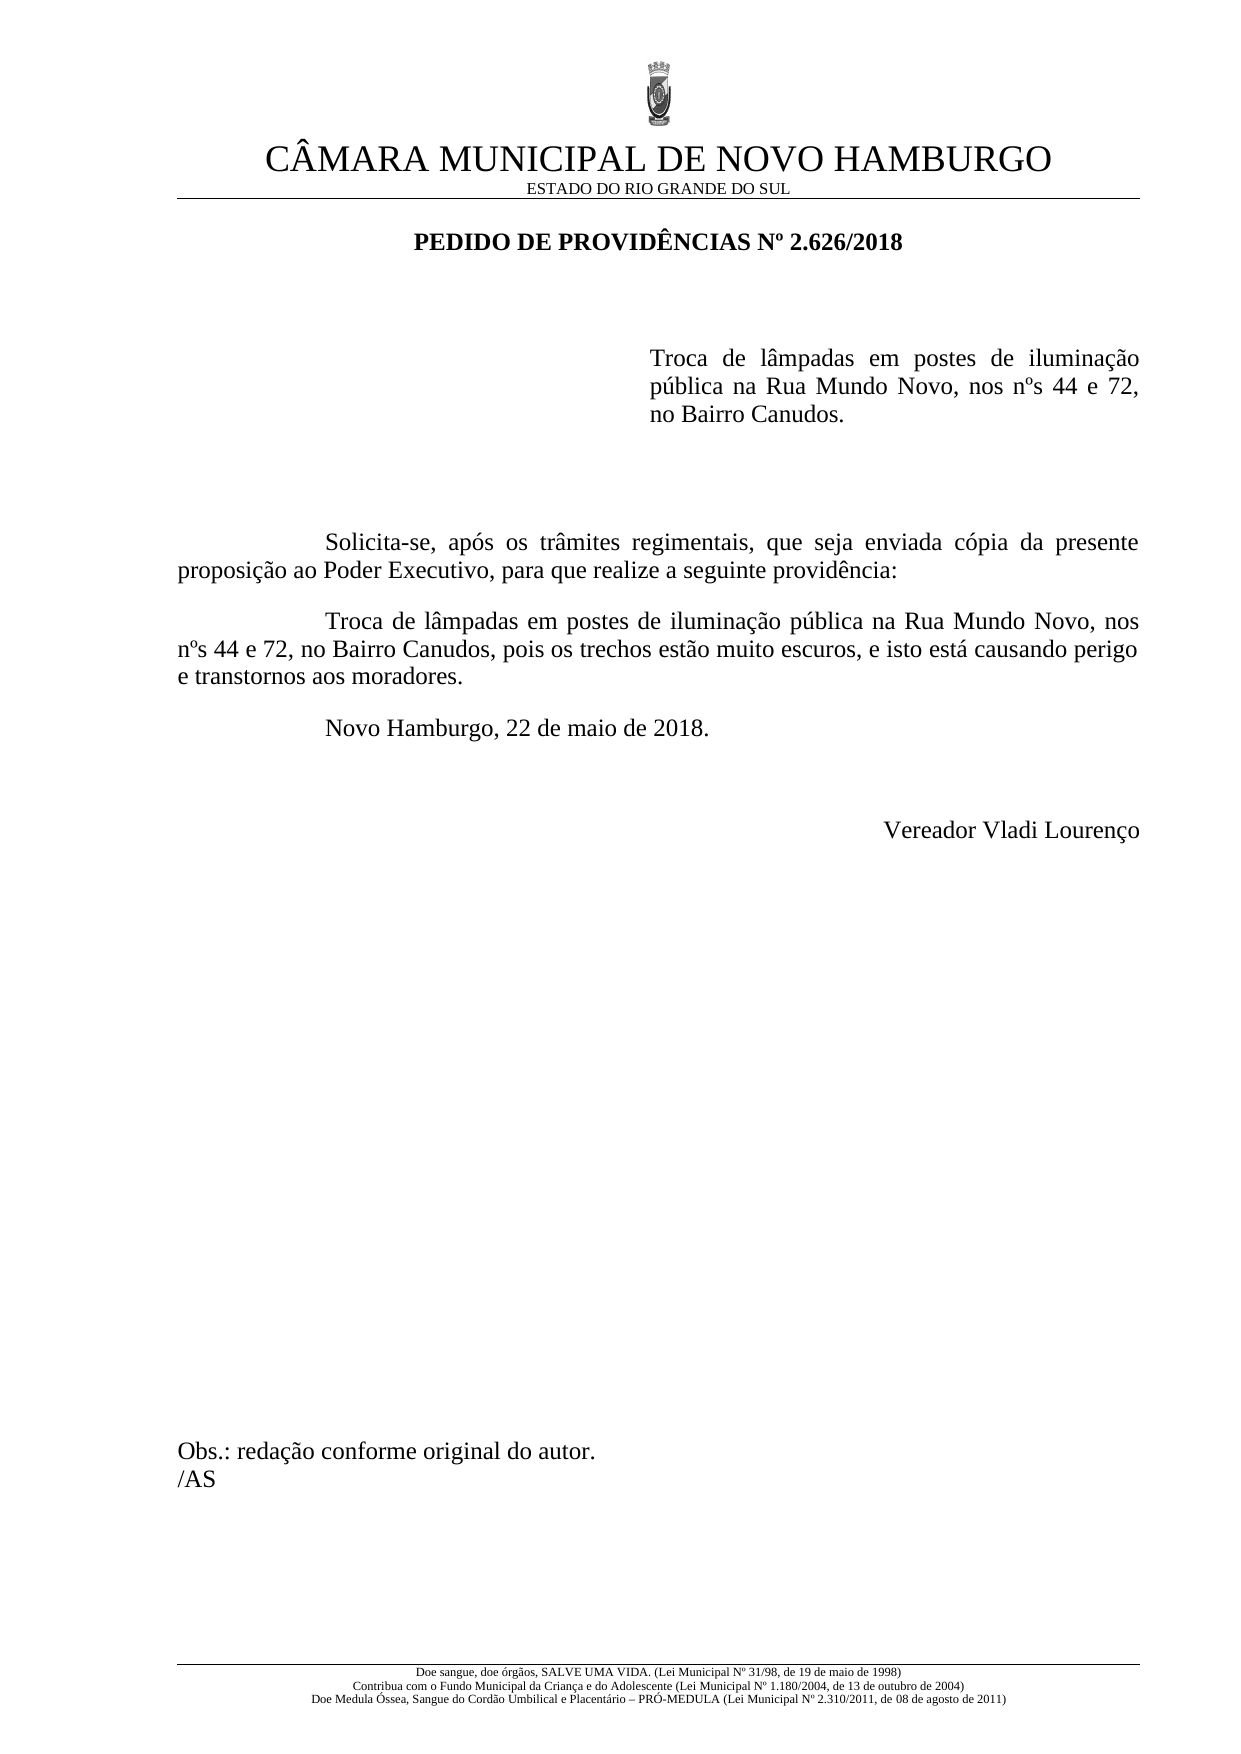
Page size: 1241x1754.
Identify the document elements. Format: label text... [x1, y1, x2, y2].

text Novo Hamburgo, 22 de maio de 2018. [177, 714, 1140, 741]
text /AS [177, 1465, 1140, 1493]
text Solicita-se, após os trâmites regimentais, que seja enviada cópia da presente proposição ao Poder Executivo, para que realize a seguinte providência: [177, 528, 1140, 583]
text Obs.: redação conforme original do autor. [177, 1437, 1140, 1465]
text Troca de lâmpadas em postes de iluminação pública na Rua Mundo Novo, nos nºs 44 e 72, no Bairro Canudos. [649, 344, 1140, 428]
text Troca de lâmpadas em postes de iluminação pública na Rua Mundo Novo, nos nºs 44 e 72, no Bairro Canudos, pois os trechos estão muito escuros, e isto está causando perigo e transtornos aos moradores. [177, 607, 1140, 690]
text PEDIDO DE PROVIDÊNCIAS Nº 2.626/2018 [177, 228, 1140, 256]
text Vereador Vladi Lourenço [177, 816, 1140, 844]
